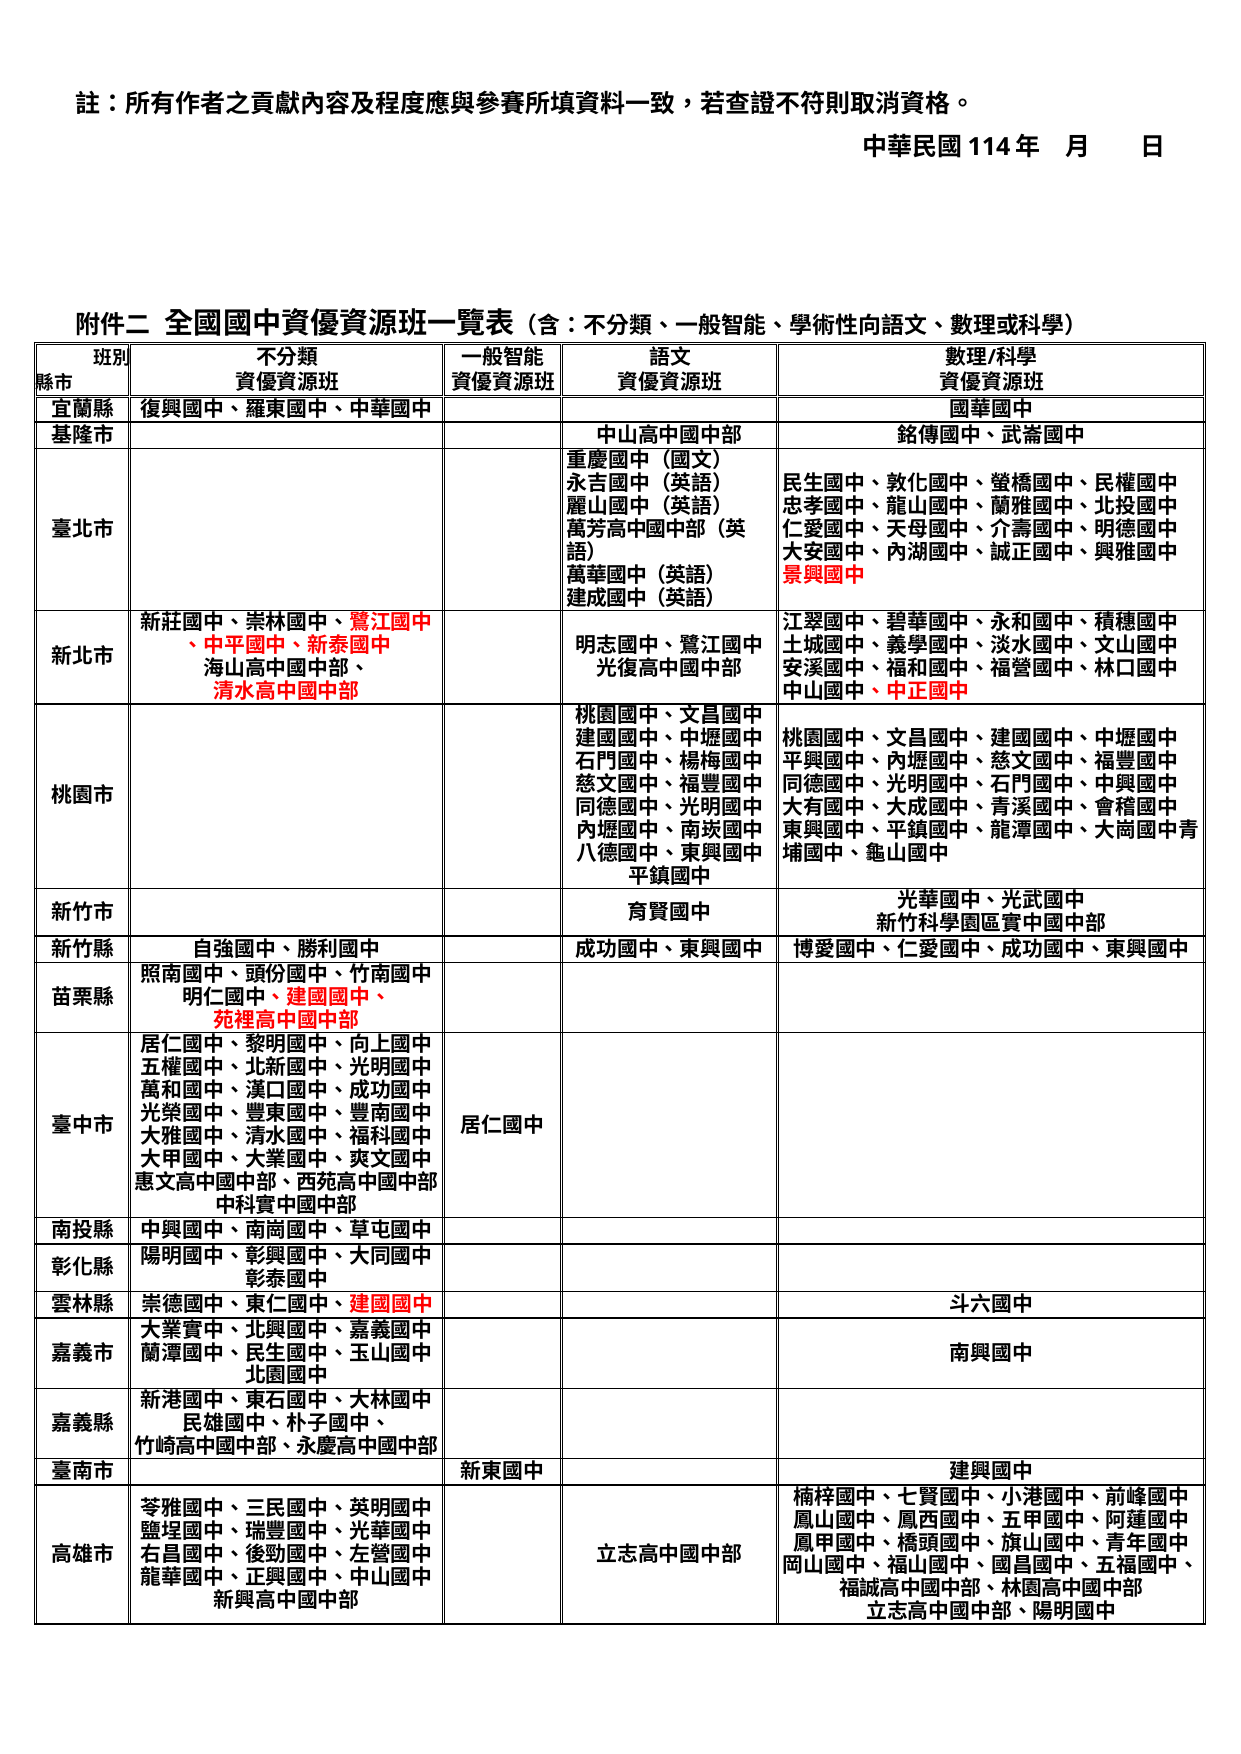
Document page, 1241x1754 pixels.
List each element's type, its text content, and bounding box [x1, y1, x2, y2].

table_cell [779, 1033, 1203, 1217]
table_cell [563, 398, 776, 421]
table_cell 苗栗縣 [37, 963, 128, 1032]
table_cell [445, 937, 560, 962]
table_cell [563, 1033, 776, 1217]
table_cell [445, 1218, 560, 1243]
table_cell 博愛國中、仁愛國中、成功國中、東興國中 [779, 937, 1203, 962]
table_cell [131, 449, 442, 609]
table_header 數理/科學 資優資源班 [779, 345, 1203, 395]
table_cell 臺北市 [37, 449, 128, 609]
table_cell 嘉義縣 [37, 1389, 128, 1458]
table_cell 桃園國中、文昌國中、建國國中、中壢國中 平興國中、內壢國中、慈文國中、福豐國中 同德國中、光明國中、石門國中、中興國中 大有國中、大成國中、青溪國中、會稽國中 東興國中、平鎮國中、龍潭國中、大崗國中青埔國中、龜山國中 [779, 705, 1203, 888]
table_cell [445, 1292, 560, 1317]
table_cell 照南國中、頭份國中、竹南國中 明仁國中、建國國中、 苑裡高中國中部 [131, 963, 442, 1032]
table_cell [445, 963, 560, 1032]
table_cell [445, 1319, 560, 1387]
table_cell 復興國中、羅東國中、中華國中 [131, 398, 442, 421]
table_cell 嘉義市 [37, 1319, 128, 1387]
table_cell [779, 1218, 1203, 1243]
table_cell 光華國中、光武國中 新竹科學園區實中國中部 [779, 889, 1203, 935]
table_cell [445, 611, 560, 703]
table_cell [563, 1245, 776, 1291]
table_cell 新莊國中、崇林國中、鷺江國中 、中平國中、新泰國中 海山高中國中部、 清水高中國中部 [131, 611, 442, 703]
text 註：所有作者之貢獻內容及程度應與參賽所填資料一致，若查證不符則取消資格。 [75, 83, 1165, 119]
table_cell [445, 889, 560, 935]
table_cell [131, 705, 442, 888]
table_cell [563, 963, 776, 1032]
table_cell 民生國中、敦化國中、螢橋國中、民權國中 忠孝國中、龍山國中、蘭雅國中、北投國中 仁愛國中、天母國中、介壽國中、明德國中 大安國中、內湖國中、誠正國中、興雅國中 景興國中 [779, 449, 1203, 609]
table_cell 桃園市 [37, 705, 128, 888]
table_header 一般智能 資優資源班 [445, 345, 560, 395]
table_cell 建興國中 [779, 1459, 1203, 1484]
table_header 語文 資優資源班 [563, 345, 776, 395]
table_cell 中興國中、南崗國中、草屯國中 [131, 1218, 442, 1243]
table_cell [131, 889, 442, 935]
table_cell 苓雅國中、三民國中、英明國中 鹽埕國中、瑞豐國中、光華國中 右昌國中、後勁國中、左營國中 龍華國中、正興國中、中山國中 新興高中國中部 [131, 1486, 442, 1623]
table_cell 新竹市 [37, 889, 128, 935]
table_cell [445, 705, 560, 888]
text 中華民國114年 月 日 [37, 127, 1165, 163]
table_cell 雲林縣 [37, 1292, 128, 1317]
table_cell [563, 1292, 776, 1317]
table_cell 明志國中、鷺江國中 光復高中國中部 [563, 611, 776, 703]
table_cell [563, 1459, 776, 1484]
table_cell 臺南市 [37, 1459, 128, 1484]
table_cell [445, 423, 560, 448]
table_header 不分類 資優資源班 [131, 345, 442, 395]
table_cell 楠梓國中、七賢國中、小港國中、前峰國中 鳳山國中、鳳西國中、五甲國中、阿蓮國中 鳳甲國中、橋頭國中、旗山國中、青年國中 岡山國中、福山國中、國昌國中、五福國中、福誠高中國中部、林園高中國中部 立志高中國中部、陽明國中 [779, 1486, 1203, 1623]
table_cell 臺中市 [37, 1033, 128, 1217]
table_cell [445, 398, 560, 421]
table_cell [563, 1389, 776, 1458]
table_cell 宜蘭縣 [37, 398, 128, 421]
table_cell [779, 1245, 1203, 1291]
table_cell 大業實中、北興國中、嘉義國中蘭潭國中、民生國中、玉山國中 北園國中 [131, 1319, 442, 1387]
table_cell 彰化縣 [37, 1245, 128, 1291]
table_cell 斗六國中 [779, 1292, 1203, 1317]
table_cell [445, 449, 560, 609]
table_cell 重慶國中（國文） 永吉國中（英語） 麗山國中（英語） 萬芳高中國中部（英語） 萬華國中（英語） 建成國中（英語） [563, 449, 776, 609]
table_cell 國華國中 [779, 398, 1203, 421]
table_cell 新港國中、東石國中、大林國中民雄國中、朴子國中、 竹崎高中國中部、永慶高中國中部 [131, 1389, 442, 1458]
table_cell 新竹縣 [37, 937, 128, 962]
table_cell 新北市 [37, 611, 128, 703]
table_cell 自強國中、勝利國中 [131, 937, 442, 962]
table_cell [779, 1389, 1203, 1458]
table_cell 中山高中國中部 [563, 423, 776, 448]
table_cell [131, 423, 442, 448]
table_cell 桃園國中、文昌國中 建國國中、中壢國中 石門國中、楊梅國中 慈文國中、福豐國中 同德國中、光明國中 內壢國中、南崁國中 八德國中、東興國中 平鎮國中 [563, 705, 776, 888]
table_cell 高雄市 [37, 1486, 128, 1623]
text 附件二 全國國中資優資源班一覽表（含：不分類、一般智能、學術性向語文、數理或科學） [75, 299, 1180, 342]
table_cell 南興國中 [779, 1319, 1203, 1387]
table_cell 育賢國中 [563, 889, 776, 935]
table_cell [563, 1319, 776, 1387]
table_cell 江翠國中、碧華國中、永和國中、積穗國中 土城國中、義學國中、淡水國中、文山國中 安溪國中、福和國中、福營國中、林口國中 中山國中、中正國中 [779, 611, 1203, 703]
table_cell 銘傳國中、武崙國中 [779, 423, 1203, 448]
table_cell [131, 1459, 442, 1484]
table_cell [779, 963, 1203, 1032]
table_cell [563, 1218, 776, 1243]
table_header 班別 縣市 [37, 345, 128, 395]
table_cell 基隆市 [37, 423, 128, 448]
table_cell 新東國中 [445, 1459, 560, 1484]
table_cell [445, 1245, 560, 1291]
table_cell 陽明國中、彰興國中、大同國中彰泰國中 [131, 1245, 442, 1291]
table_cell 居仁國中、黎明國中、向上國中 五權國中、北新國中、光明國中 萬和國中、漢口國中、成功國中光榮國中、豐東國中、豐南國中 大雅國中、清水國中、福科國中大甲國中、大業國中、爽文國中 惠文高中國中部、西苑高中國中部 中科實中國中部 [131, 1033, 442, 1217]
table_cell 南投縣 [37, 1218, 128, 1243]
table_cell 崇德國中、東仁國中、建國國中 [131, 1292, 442, 1317]
table_cell 立志高中國中部 [563, 1486, 776, 1623]
table_cell 居仁國中 [445, 1033, 560, 1217]
table_cell [445, 1389, 560, 1458]
table_cell [445, 1486, 560, 1623]
table_cell 成功國中、東興國中 [563, 937, 776, 962]
